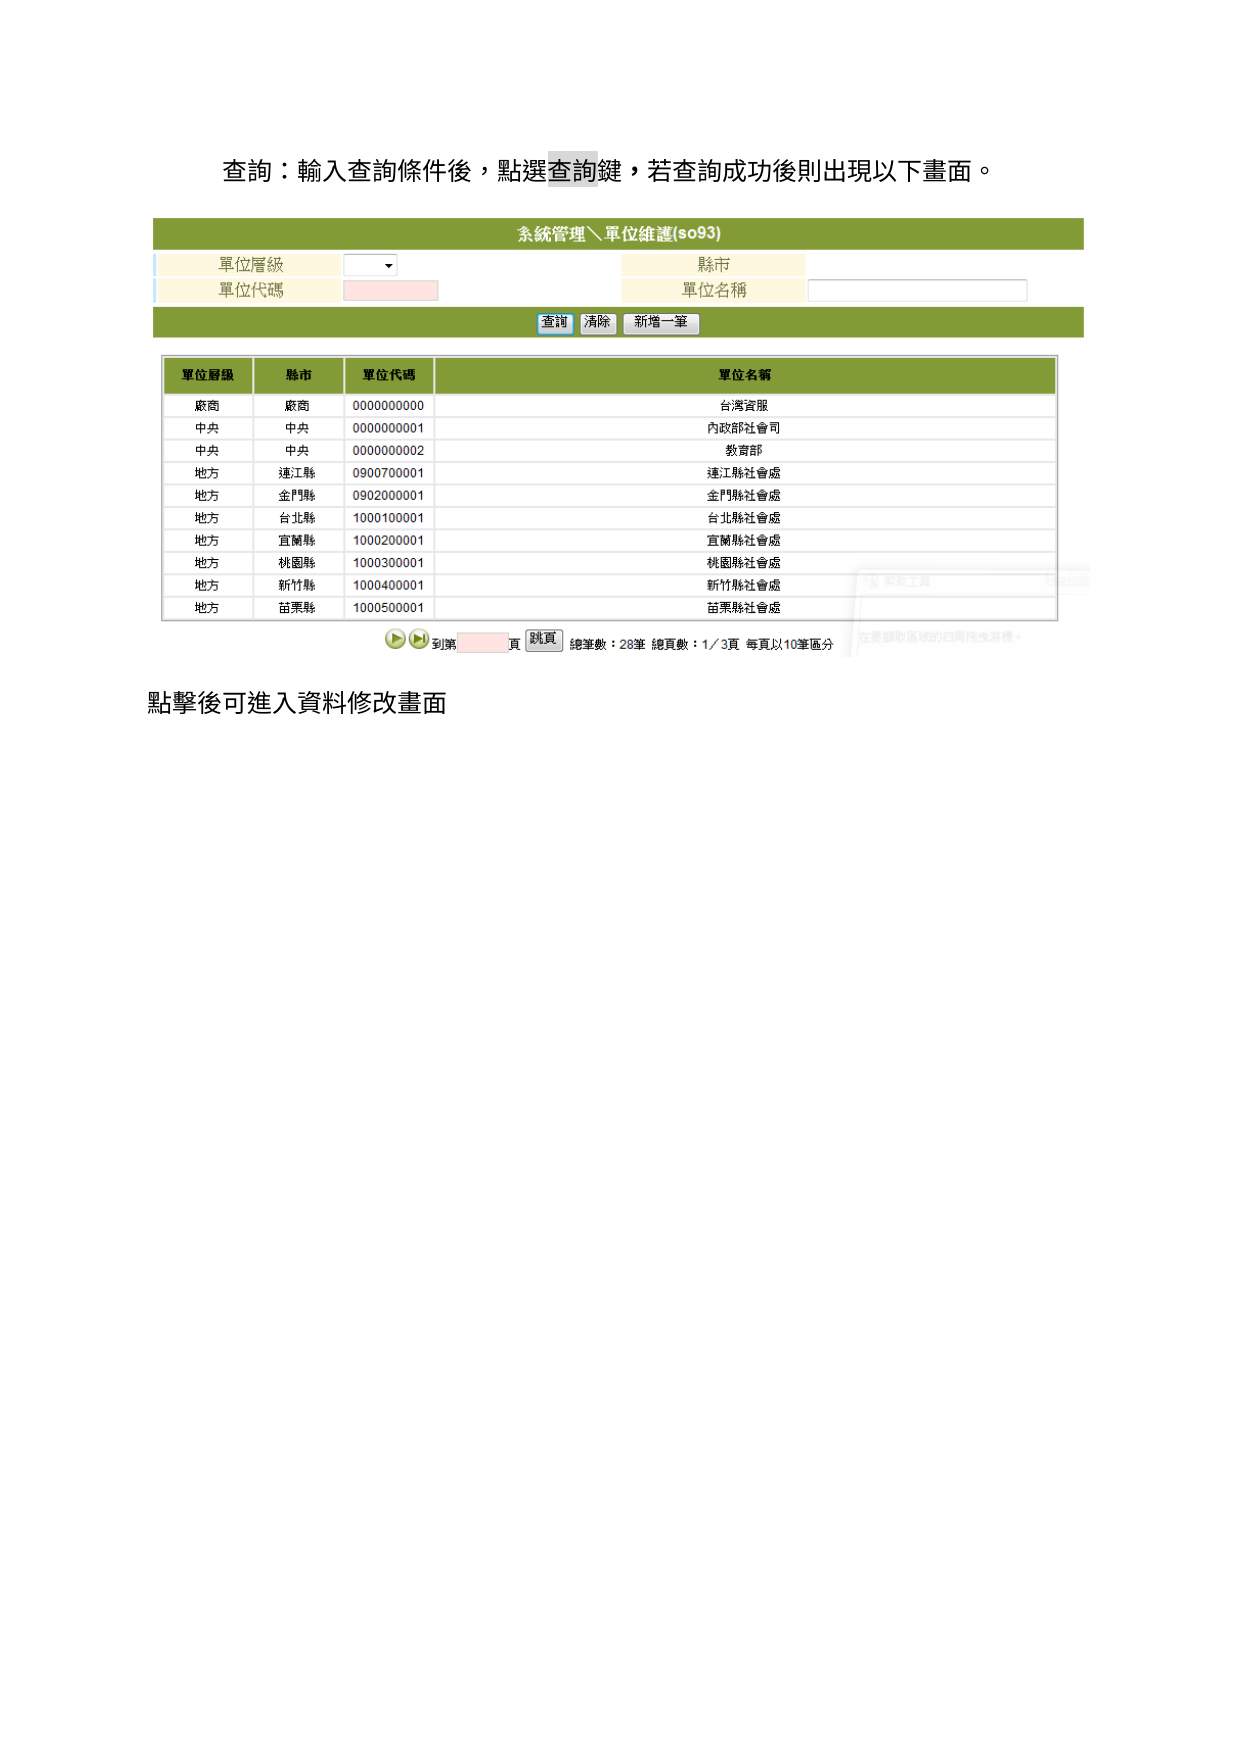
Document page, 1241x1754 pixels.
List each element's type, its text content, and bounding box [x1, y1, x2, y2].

text 查詢：輸入查詢條件後，點選查詢鍵，若查詢成功後則出現以下畫面。 [223, 151, 1092, 187]
text 點擊後可進入資料修改畫面 [148, 683, 1092, 719]
picture [149, 213, 1091, 657]
